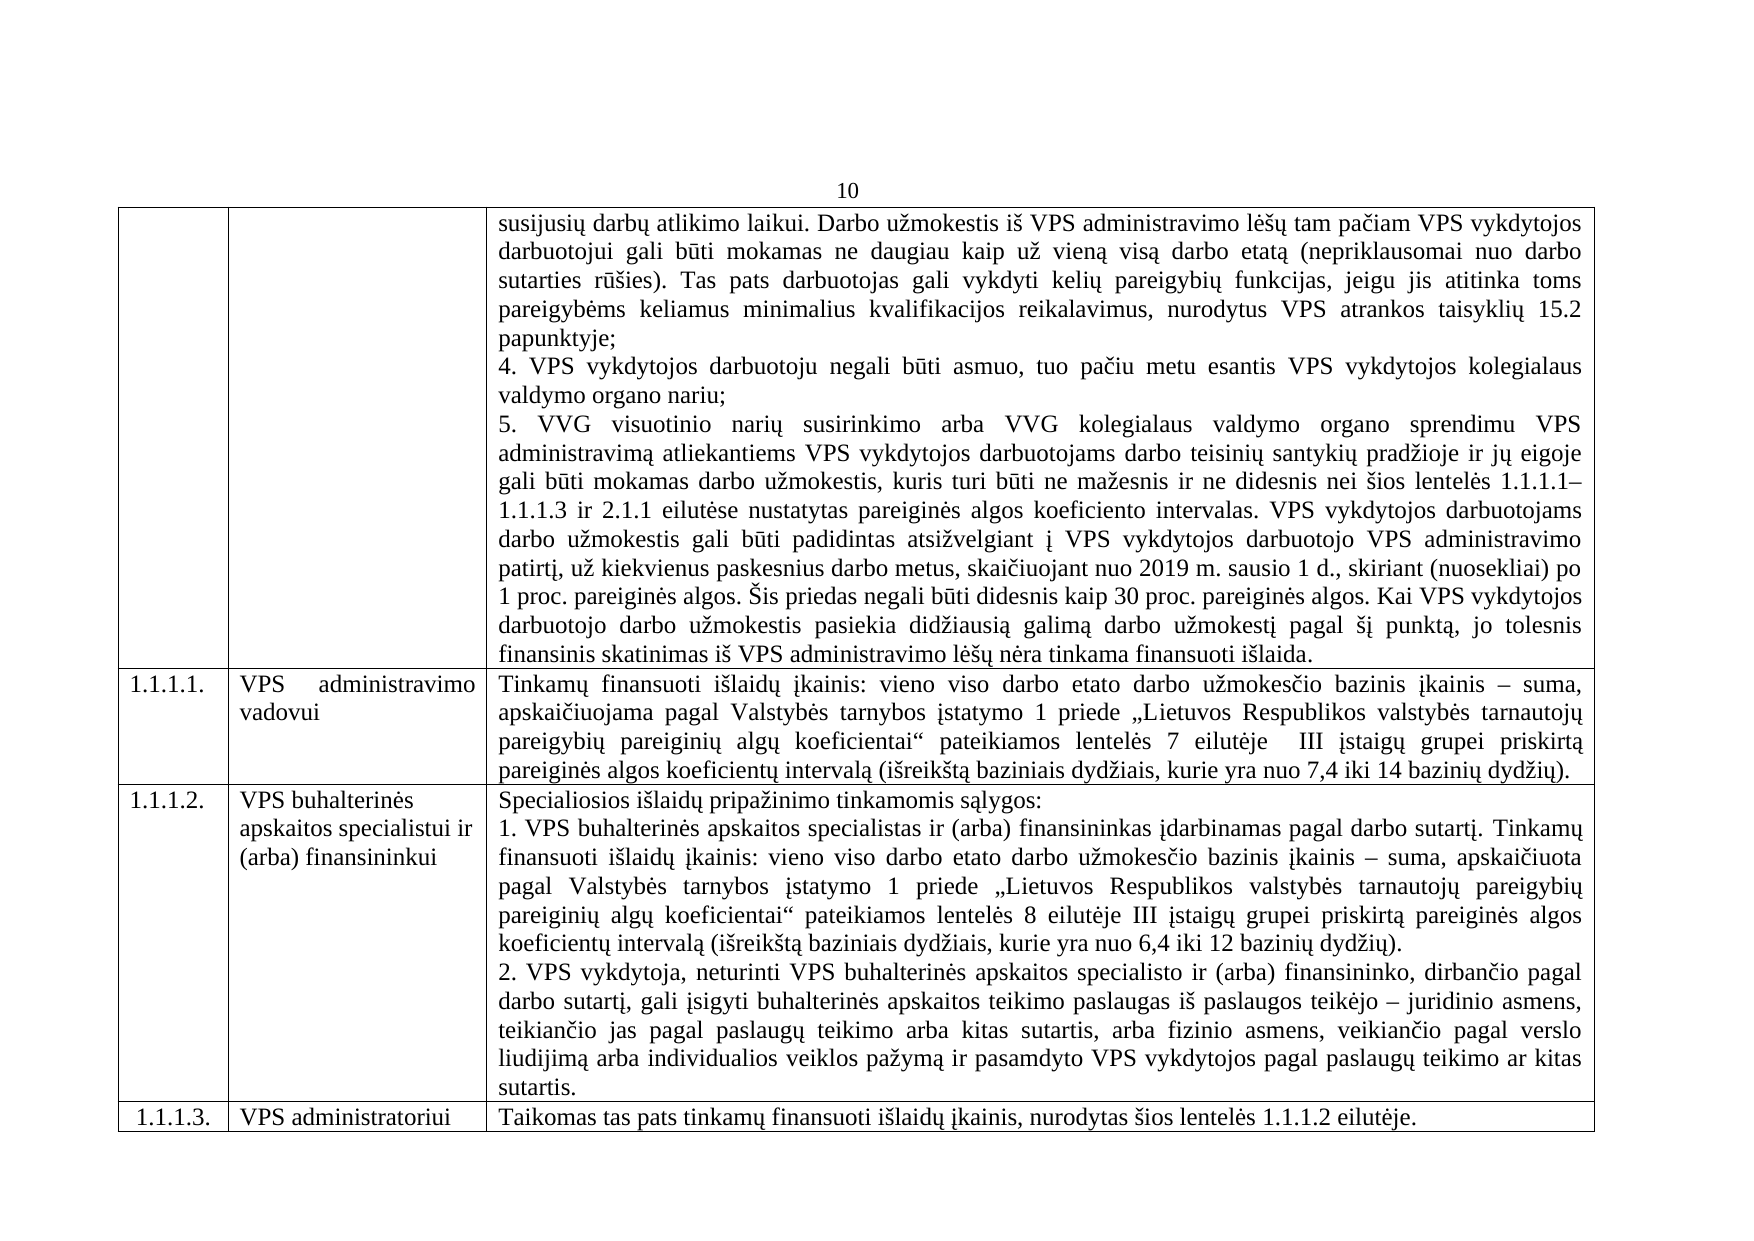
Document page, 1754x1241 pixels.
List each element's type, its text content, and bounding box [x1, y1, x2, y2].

table_cell Taikomas tas pats tinkamų finansuoti išlaidų įkainis, nurodytas šios lentelės 1.1.1.2 eilutėje. [487, 1102, 1594, 1131]
table_cell 1.1.1.1. [119, 669, 228, 784]
table_cell Tinkamų finansuoti išlaidų įkainis: vieno viso darbo etato darbo užmokesčio bazinis įkainis – suma, apskaičiuojama pagal Valstybės tarnybos įstatymo 1 priede „Lietuvos Respublikos valstybės tarnautojų pareigybių pareiginių algų koeficientai“ pateikiamos lentelės 7 eilutėje III įstaigų grupei priskirtą pareiginės algos koeficientų intervalą (išreikštą baziniais dydžiais, kurie yra nuo 7,4 iki 14 bazinių dydžių). [487, 669, 1594, 784]
table_cell [119, 208, 228, 668]
table_cell 1.1.1.3. [119, 1102, 228, 1131]
table_cell 1.1.1.2. [119, 785, 228, 1101]
table_cell VPS buhalterinės apskaitos specialistui ir (arba) finansininkui [229, 785, 486, 1101]
table_cell VPS administratoriui [229, 1102, 486, 1131]
table_cell Specialiosios išlaidų pripažinimo tinkamomis sąlygos: 1. VPS buhalterinės apskaitos specialistas ir (arba) finansininkas įdarbinamas pagal darbo sutartį. Tinkamų finansuoti išlaidų įkainis: vieno viso darbo etato darbo užmokesčio bazinis įkainis – suma, apskaičiuota pagal Valstybės tarnybos įstatymo 1 priede „Lietuvos Respublikos valstybės tarnautojų pareigybių pareiginių algų koeficientai“ pateikiamos lentelės 8 eilutėje III įstaigų grupei priskirtą pareiginės algos koeficientų intervalą (išreikštą baziniais dydžiais, kurie yra nuo 6,4 iki 12 bazinių dydžių). 2. VPS vykdytoja, neturinti VPS buhalterinės apskaitos specialisto ir (arba) finansininko, dirbančio pagal darbo sutartį, gali įsigyti buhalterinės apskaitos teikimo paslaugas iš paslaugos teikėjo – juridinio asmens, teikiančio jas pagal paslaugų teikimo arba kitas sutartis, arba fizinio asmens, veikiančio pagal verslo liudijimą arba individualios veiklos pažymą ir pasamdyto VPS vykdytojos pagal paslaugų teikimo ar kitas sutartis. [487, 785, 1594, 1101]
table_cell [229, 208, 486, 668]
table_cell VPS administravimo vadovui [229, 669, 486, 784]
table_cell susijusių darbų atlikimo laikui. Darbo užmokestis iš VPS administravimo lėšų tam pačiam VPS vykdytojos darbuotojui gali būti mokamas ne daugiau kaip už vieną visą darbo etatą (nepriklausomai nuo darbo sutarties rūšies). Tas pats darbuotojas gali vykdyti kelių pareigybių funkcijas, jeigu jis atitinka toms pareigybėms keliamus minimalius kvalifikacijos reikalavimus, nurodytus VPS atrankos taisyklių 15.2 papunktyje; 4. VPS vykdytojos darbuotoju negali būti asmuo, tuo pačiu metu esantis VPS vykdytojos kolegialaus valdymo organo nariu; 5. VVG visuotinio narių susirinkimo arba VVG kolegialaus valdymo organo sprendimu VPS administravimą atliekantiems VPS vykdytojos darbuotojams darbo teisinių santykių pradžioje ir jų eigoje gali būti mokamas darbo užmokestis, kuris turi būti ne mažesnis ir ne didesnis nei šios lentelės 1.1.1.1–1.1.1.3 ir 2.1.1 eilutėse nustatytas pareiginės algos koeficiento intervalas. VPS vykdytojos darbuotojams darbo užmokestis gali būti padidintas atsižvelgiant į VPS vykdytojos darbuotojo VPS administravimo patirtį, už kiekvienus paskesnius darbo metus, skaičiuojant nuo 2019 m. sausio 1 d., skiriant (nuosekliai) po 1 proc. pareiginės algos. Šis priedas negali būti didesnis kaip 30 proc. pareiginės algos. Kai VPS vykdytojos darbuotojo darbo užmokestis pasiekia didžiausią galimą darbo užmokestį pagal šį punktą, jo tolesnis finansinis skatinimas iš VPS administravimo lėšų nėra tinkama finansuoti išlaida. [487, 208, 1594, 668]
